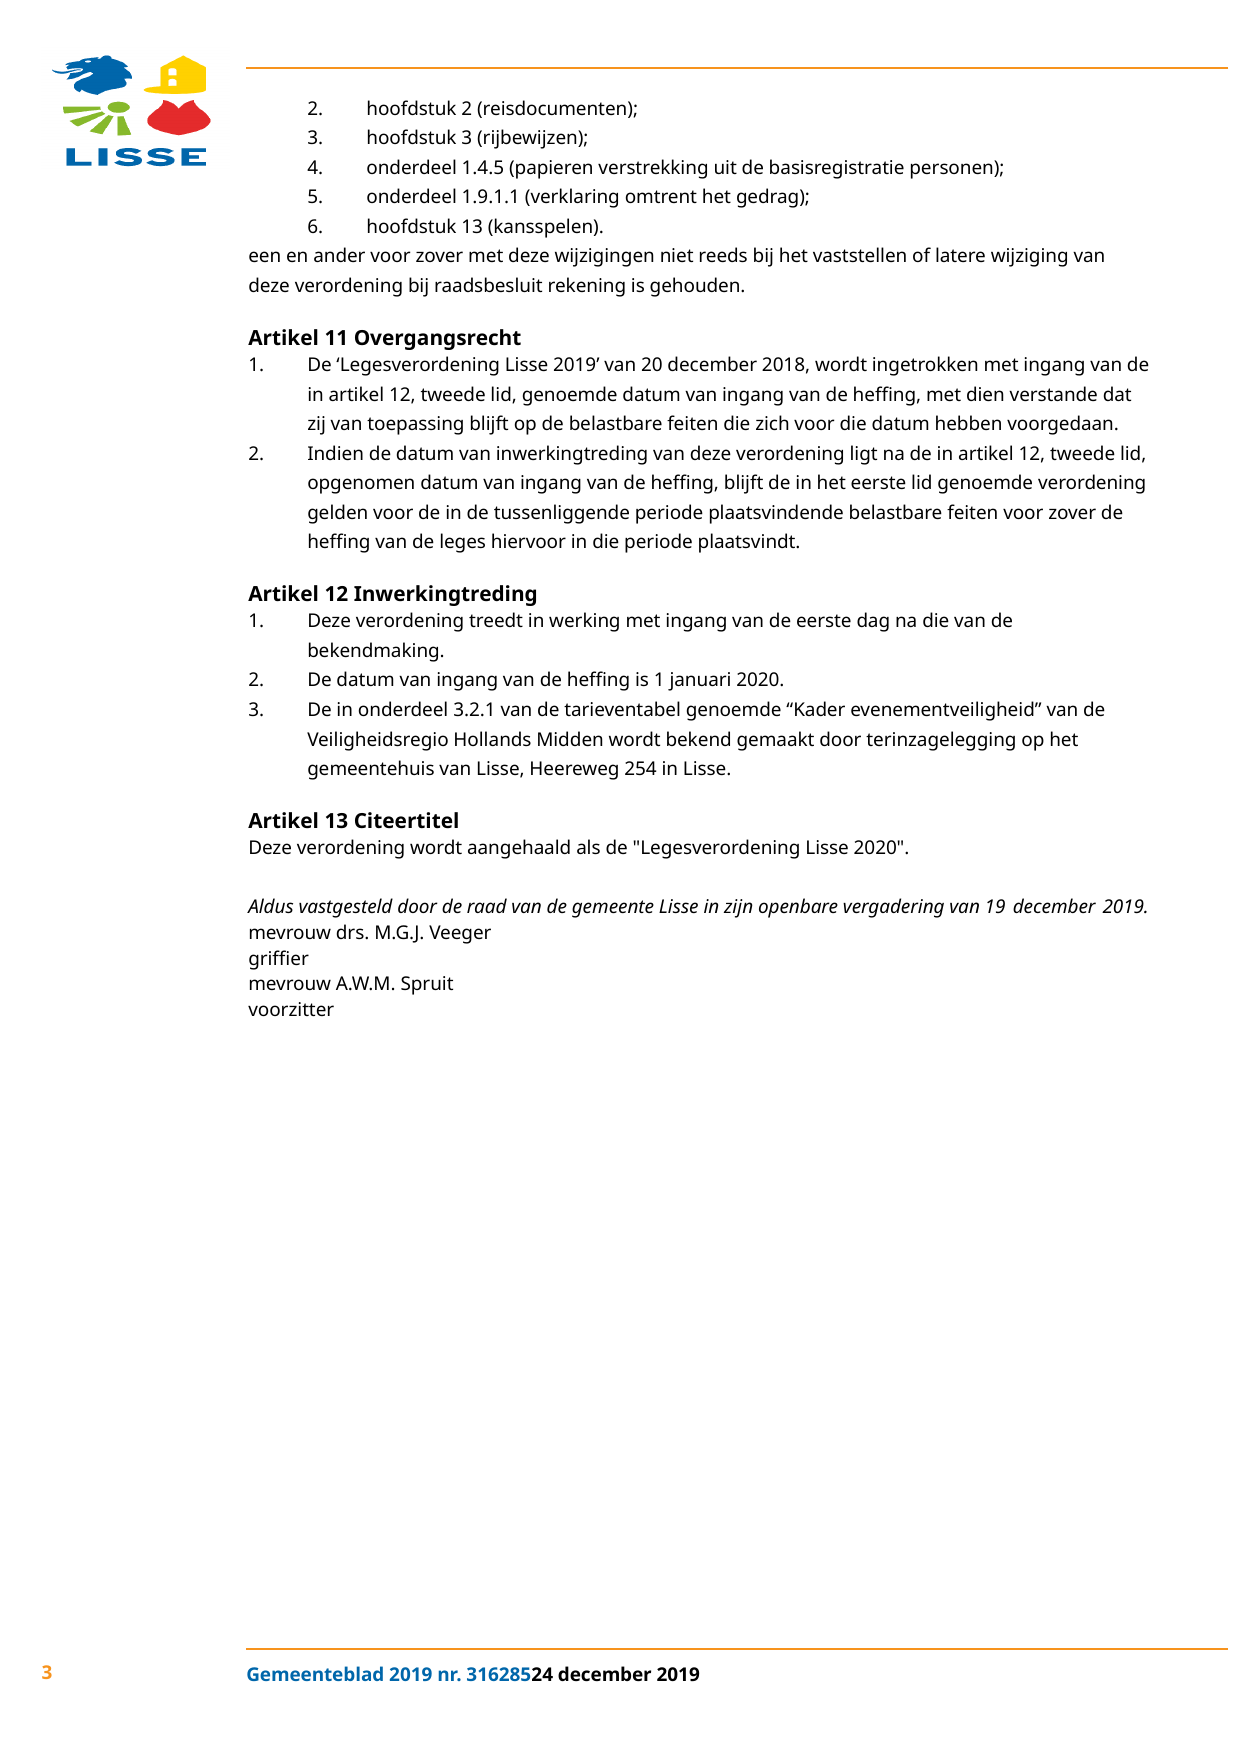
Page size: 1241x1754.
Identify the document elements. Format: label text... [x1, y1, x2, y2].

list De ‘Legesverordening Lisse 2019’ van 20 december 2018, wordt ingetrokken met ingang van de in artikel 12, tweede lid, genoemde datum van ingang van de heffing, met dien verstande dat zij van toepassing blijft op de belastbare feiten die zich voor die datum hebben voorgedaan. [248, 351, 1152, 436]
list Indien de datum van inwerkingtreding van deze verordening ligt na de in artikel 12, tweede lid, opgenomen datum van ingang van de heffing, blijft de in het eerste lid genoemde verordening gelden voor de in de tussenliggende periode plaatsvindende belastbare feiten voor zover de heffing van de leges hiervoor in die periode plaatsvindt. [248, 440, 1152, 554]
text griffier [248, 945, 1152, 971]
text een en ander voor zover met deze wijzigingen niet reeds bij het vaststellen of latere wijziging van deze verordening bij raadsbesluit rekening is gehouden. [248, 243, 1152, 298]
text Deze verordening wordt aangehaald als de "Legesverordening Lisse 2020". [248, 834, 1152, 860]
text mevrouw drs. M.G.J. Veeger [248, 919, 1152, 945]
list Deze verordening treedt in werking met ingang van de eerste dag na die van de bekendmaking. [248, 607, 1152, 663]
list hoofdstuk 13 (kansspelen). [307, 213, 1152, 239]
list hoofdstuk 2 (reisdocumenten); [307, 95, 1152, 121]
list De datum van ingang van de heffing is 1 januari 2020. [248, 667, 1152, 692]
text Aldus vastgesteld door de raad van de gemeente Lisse in zijn openbare vergadering van 19 december 2019. [248, 893, 1152, 919]
list onderdeel 1.4.5 (papieren verstrekking uit de basisregistratie personen); [307, 154, 1152, 180]
text Artikel 11 Overgangsrecht [248, 323, 1152, 351]
picture [41, 47, 231, 172]
text Artikel 13 Citeertitel [248, 806, 1152, 834]
list hoofdstuk 3 (rijbewijzen); [307, 124, 1152, 150]
text Artikel 12 Inwerkingtreding [248, 579, 1152, 607]
text voorzitter [248, 996, 1152, 1022]
text mevrouw A.W.M. Spruit [248, 971, 1152, 996]
list De in onderdeel 3.2.1 van de tarieventabel genoemde “Kader evenementveiligheid” van de Veiligheidsregio Hollands Midden wordt bekend gemaakt door terinzagelegging op het gemeentehuis van Lisse, Heereweg 254 in Lisse. [248, 696, 1152, 781]
list onderdeel 1.9.1.1 (verklaring omtrent het gedrag); [307, 183, 1152, 209]
